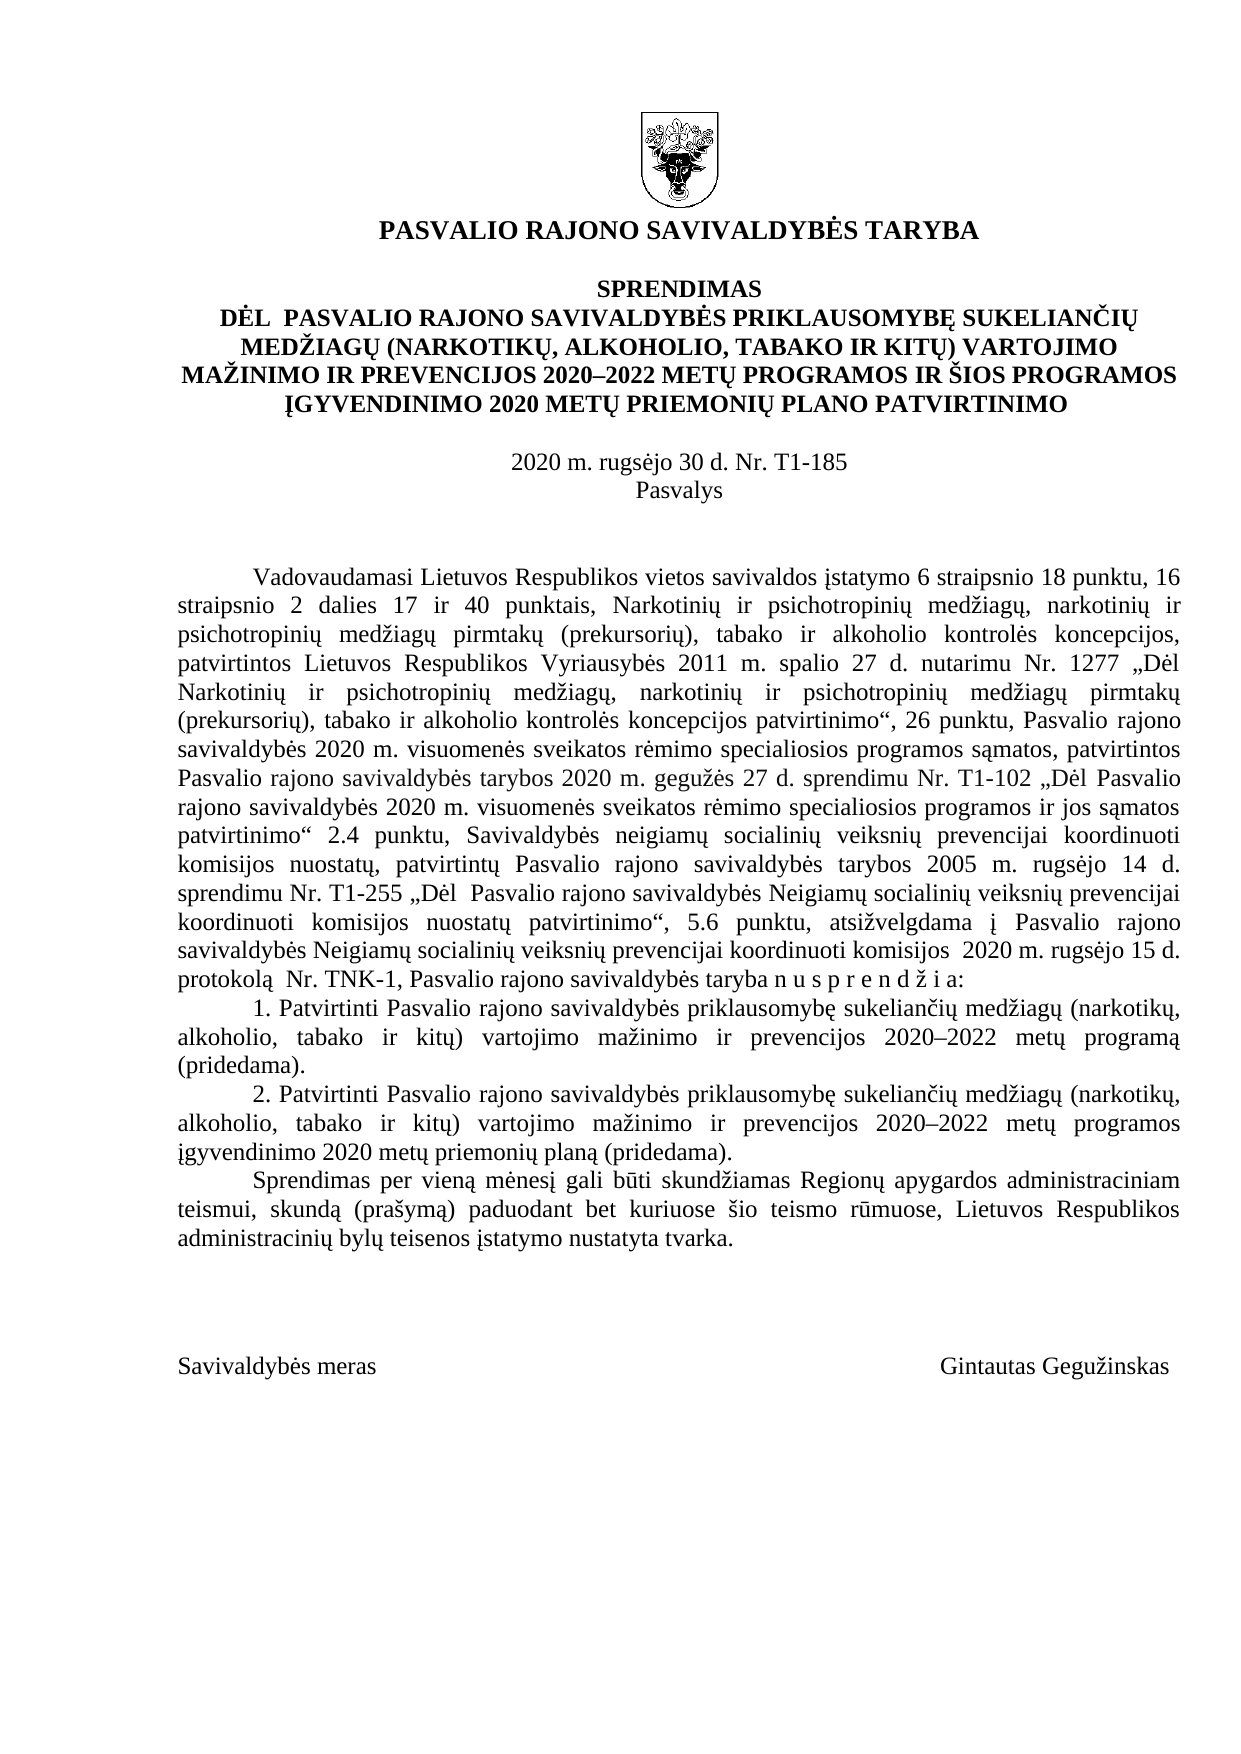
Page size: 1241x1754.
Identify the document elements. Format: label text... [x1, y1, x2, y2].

text 2020 m. rugsėjo 30 d. Nr. T1-185 [177, 447, 1181, 476]
text Sprendimas per vieną mėnesį gali būti skundžiamas Regionų apygardos administraciniam teismui, skundą (prašymą) paduodant bet kuriuose šio teismo rūmuose, Lietuvos Respublikos administracinių bylų teisenos įstatymo nustatyta tvarka. [177, 1166, 1181, 1252]
text Dėl pasvalio rajono savivaldybės priklausomybę sukeliančių medžiagų (narkotikų, alkoholio, tabako ir kitų) vartojimo mažinimo ir prevencijos 2020–2022 metų programos IR ŠIOS PROGRAMOS ĮGYVENDINIMO 2020 METŲ PRIEMONIŲ PLANO PAtvirtinimo [177, 303, 1181, 418]
text sprendimas [177, 274, 1181, 303]
text 1. Patvirtinti Pasvalio rajono savivaldybės priklausomybę sukeliančių medžiagų (narkotikų, alkoholio, tabako ir kitų) vartojimo mažinimo ir prevencijos 2020–2022 metų programą (pridedama). [177, 993, 1181, 1079]
text Pasvalys [177, 476, 1181, 504]
text 2. Patvirtinti Pasvalio rajono savivaldybės priklausomybę sukeliančių medžiagų (narkotikų, alkoholio, tabako ir kitų) vartojimo mažinimo ir prevencijos 2020–2022 metų programos įgyvendinimo 2020 metų priemonių planą (pridedama). [177, 1079, 1181, 1166]
text Vadovaudamasi Lietuvos Respublikos vietos savivaldos įstatymo 6 straipsnio 18 punktu, 16 straipsnio 2 dalies 17 ir 40 punktais, Narkotinių ir psichotropinių medžiagų, narkotinių ir psichotropinių medžiagų pirmtakų (prekursorių), tabako ir alkoholio kontrolės koncepcijos, patvirtintos Lietuvos Respublikos Vyriausybės 2011 m. spalio 27 d. nutarimu Nr. 1277 „Dėl Narkotinių ir psichotropinių medžiagų, narkotinių ir psichotropinių medžiagų pirmtakų (prekursorių), tabako ir alkoholio kontrolės koncepcijos patvirtinimo“, 26 punktu, Pasvalio rajono savivaldybės 2020 m. visuomenės sveikatos rėmimo specialiosios programos sąmatos, patvirtintos Pasvalio rajono savivaldybės tarybos 2020 m. gegužės 27 d. sprendimu Nr. T1-102 „Dėl Pasvalio rajono savivaldybės 2020 m. visuomenės sveikatos rėmimo specialiosios programos ir jos sąmatos patvirtinimo“ 2.4 punktu, Savivaldybės neigiamų socialinių veiksnių prevencijai koordinuoti komisijos nuostatų, patvirtintų Pasvalio rajono savivaldybės tarybos 2005 m. rugsėjo 14 d. sprendimu Nr. T1-255 „Dėl Pasvalio rajono savivaldybės Neigiamų socialinių veiksnių prevencijai koordinuoti komisijos nuostatų patvirtinimo“, 5.6 punktu, atsižvelgdama į Pasvalio rajono savivaldybės Neigiamų socialinių veiksnių prevencijai koordinuoti komisijos 2020 m. rugsėjo 15 d. protokolą Nr. TNK-1, Pasvalio rajono savivaldybės taryba n u s p r e n d ž i a: [177, 562, 1181, 993]
text Pasvalio rajono savivaldybės taryba [177, 214, 1181, 246]
text Savivaldybės meras Gintautas Gegužinskas [177, 1351, 1181, 1379]
